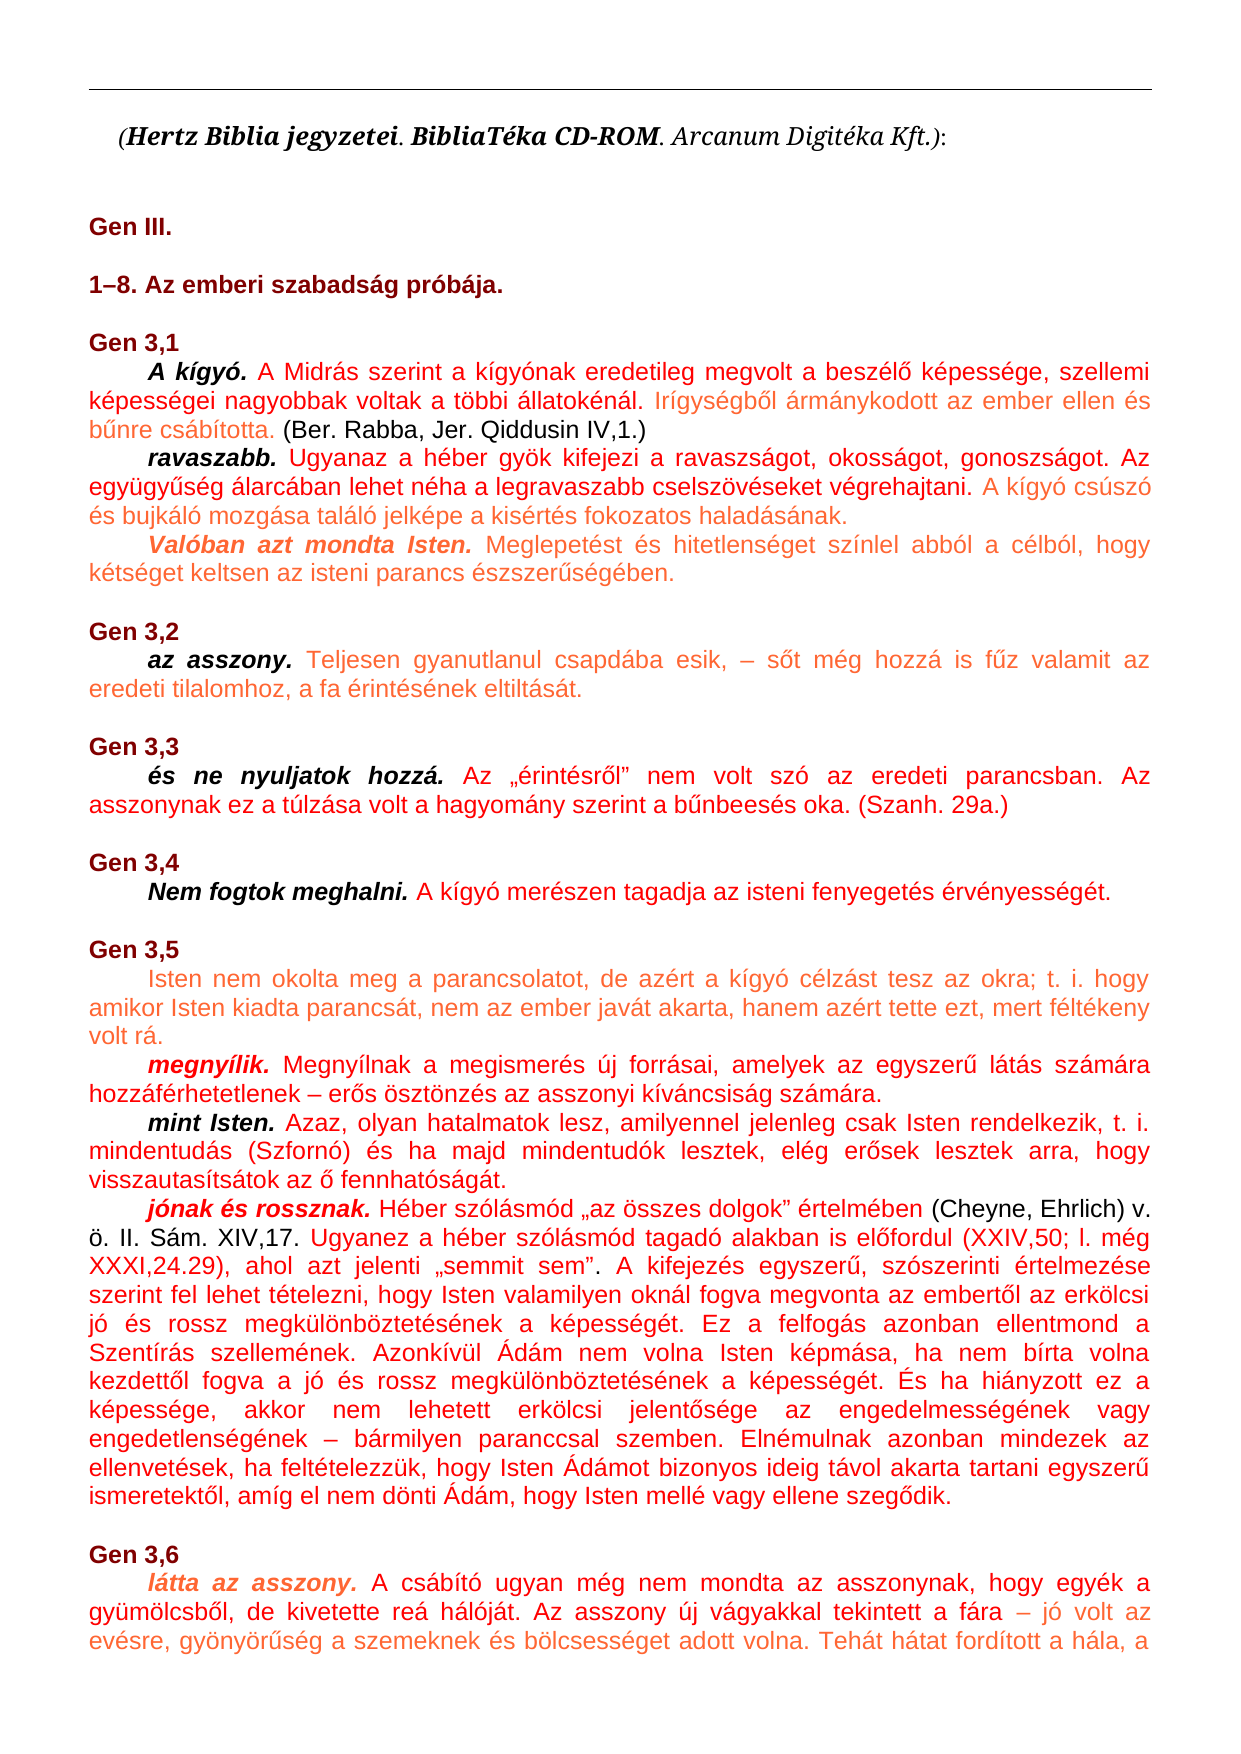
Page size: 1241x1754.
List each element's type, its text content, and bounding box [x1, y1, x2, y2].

text ravaszabb. Ugyanaz a héber gyök kifejezi a ravaszságot, okosságot, gonoszságot. Az együgyűség álarcában lehet néha a legravaszabb cselszövéseket végrehajtani. A kígyó csúszó és bujkáló mozgása találó jelképe a kisértés fokozatos haladásának. [88, 443, 1152, 530]
text Valóban azt mondta Isten. Meglepetést és hitetlenséget színlel abból a célból, hogy kétséget keltsen az isteni parancs észszerűségében. [88, 530, 1152, 587]
text A kígyó. A Midrás szerint a kígyónak eredetileg megvolt a beszélő képessége, szellemi képességei nagyobbak voltak a többi állatokénál. Irígységből ármánykodott az ember ellen és bűnre csábította. (Ber. Rabba, Jer. Qiddusin IV,1.) [88, 357, 1152, 443]
text és ne nyuljatok hozzá. Az „érintésről” nem volt szó az eredeti parancsban. Az asszonynak ez a túlzása volt a hagyomány szerint a bűnbeesés oka. (Szanh. 29a.) [88, 761, 1152, 819]
text az asszony. Teljesen gyanutlanul csapdába esik, – sőt még hozzá is fűz valamit az eredeti tilalomhoz, a fa érintésének eltiltását. [88, 645, 1152, 703]
text látta az asszony. A csábító ugyan még nem mondta az asszonynak, hogy egyék a gyümölcsből, de kivetette reá hálóját. Az asszony új vágyakkal tekintett a fára – jó volt az evésre, gyönyörűség a szemeknek és bölcsességet adott volna. Tehát hátat fordított a hála, a [88, 1568, 1152, 1654]
text Gen 3,3 [88, 732, 1152, 761]
text Gen 3,5 [88, 935, 1152, 964]
text Gen 3,4 [88, 848, 1152, 877]
text jónak és rossznak. Héber szólásmód „az összes dolgok” értelmében (Cheyne, Ehrlich) v. ö. II. Sám. XIV,17. Ugyanez a héber szólásmód tagadó alakban is előfordul (XXIV,50; l. még XXXI,24.29), ahol azt jelenti „semmit sem”. A kifejezés egyszerű, szószerinti értelmezése szerint fel lehet tételezni, hogy Isten valamilyen oknál fogva megvonta az embertől az erkölcsi jó és rossz megkülönböztetésének a képességét. Ez a felfogás azonban ellentmond a Szentírás szellemének. Azonkívül Ádám nem volna Isten képmása, ha nem bírta volna kezdettől fogva a jó és rossz megkülönböztetésének a képességét. És ha hiányzott ez a képessége, akkor nem lehetett erkölcsi jelentősége az engedelmességének vagy engedetlenségének – bármilyen paranccsal szemben. Elnémulnak azonban mindezek az ellenvetések, ha feltételezzük, hogy Isten Ádámot bizonyos ideig távol akarta tartani egyszerű ismeretektől, amíg el nem dönti Ádám, hogy Isten mellé vagy ellene szegődik. [88, 1194, 1152, 1510]
text Gen III. [88, 212, 1152, 241]
text 1–8. Az emberi szabadság próbája. [88, 270, 1152, 299]
text Gen 3,1 [88, 328, 1152, 357]
text Nem fogtok meghalni. A kígyó merészen tagadja az isteni fenyegetés érvényességét. [88, 877, 1152, 906]
text mint Isten. Azaz, olyan hatalmatok lesz, amilyennel jelenleg csak Isten rendelkezik, t. i. mindentudás (Szfornó) és ha majd mindentudók lesztek, elég erősek lesztek arra, hogy visszautasítsátok az ő fennhatóságát. [88, 1108, 1152, 1194]
text megnyílik. Megnyílnak a megismerés új forrásai, amelyek az egyszerű látás számára hozzáférhetetlenek – erős ösztönzés az asszonyi kíváncsiság számára. [88, 1050, 1152, 1108]
text (Hertz Biblia jegyzetei. BibliaTéka CD-ROM. Arcanum Digitéka Kft.): [88, 90, 1152, 182]
text Gen 3,6 [88, 1539, 1152, 1568]
text Isten nem okolta meg a parancsolatot, de azért a kígyó célzást tesz az okra; t. i. hogy amikor Isten kiadta parancsát, nem az ember javát akarta, hanem azért tette ezt, mert féltékeny volt rá. [88, 964, 1152, 1050]
text Gen 3,2 [88, 617, 1152, 645]
